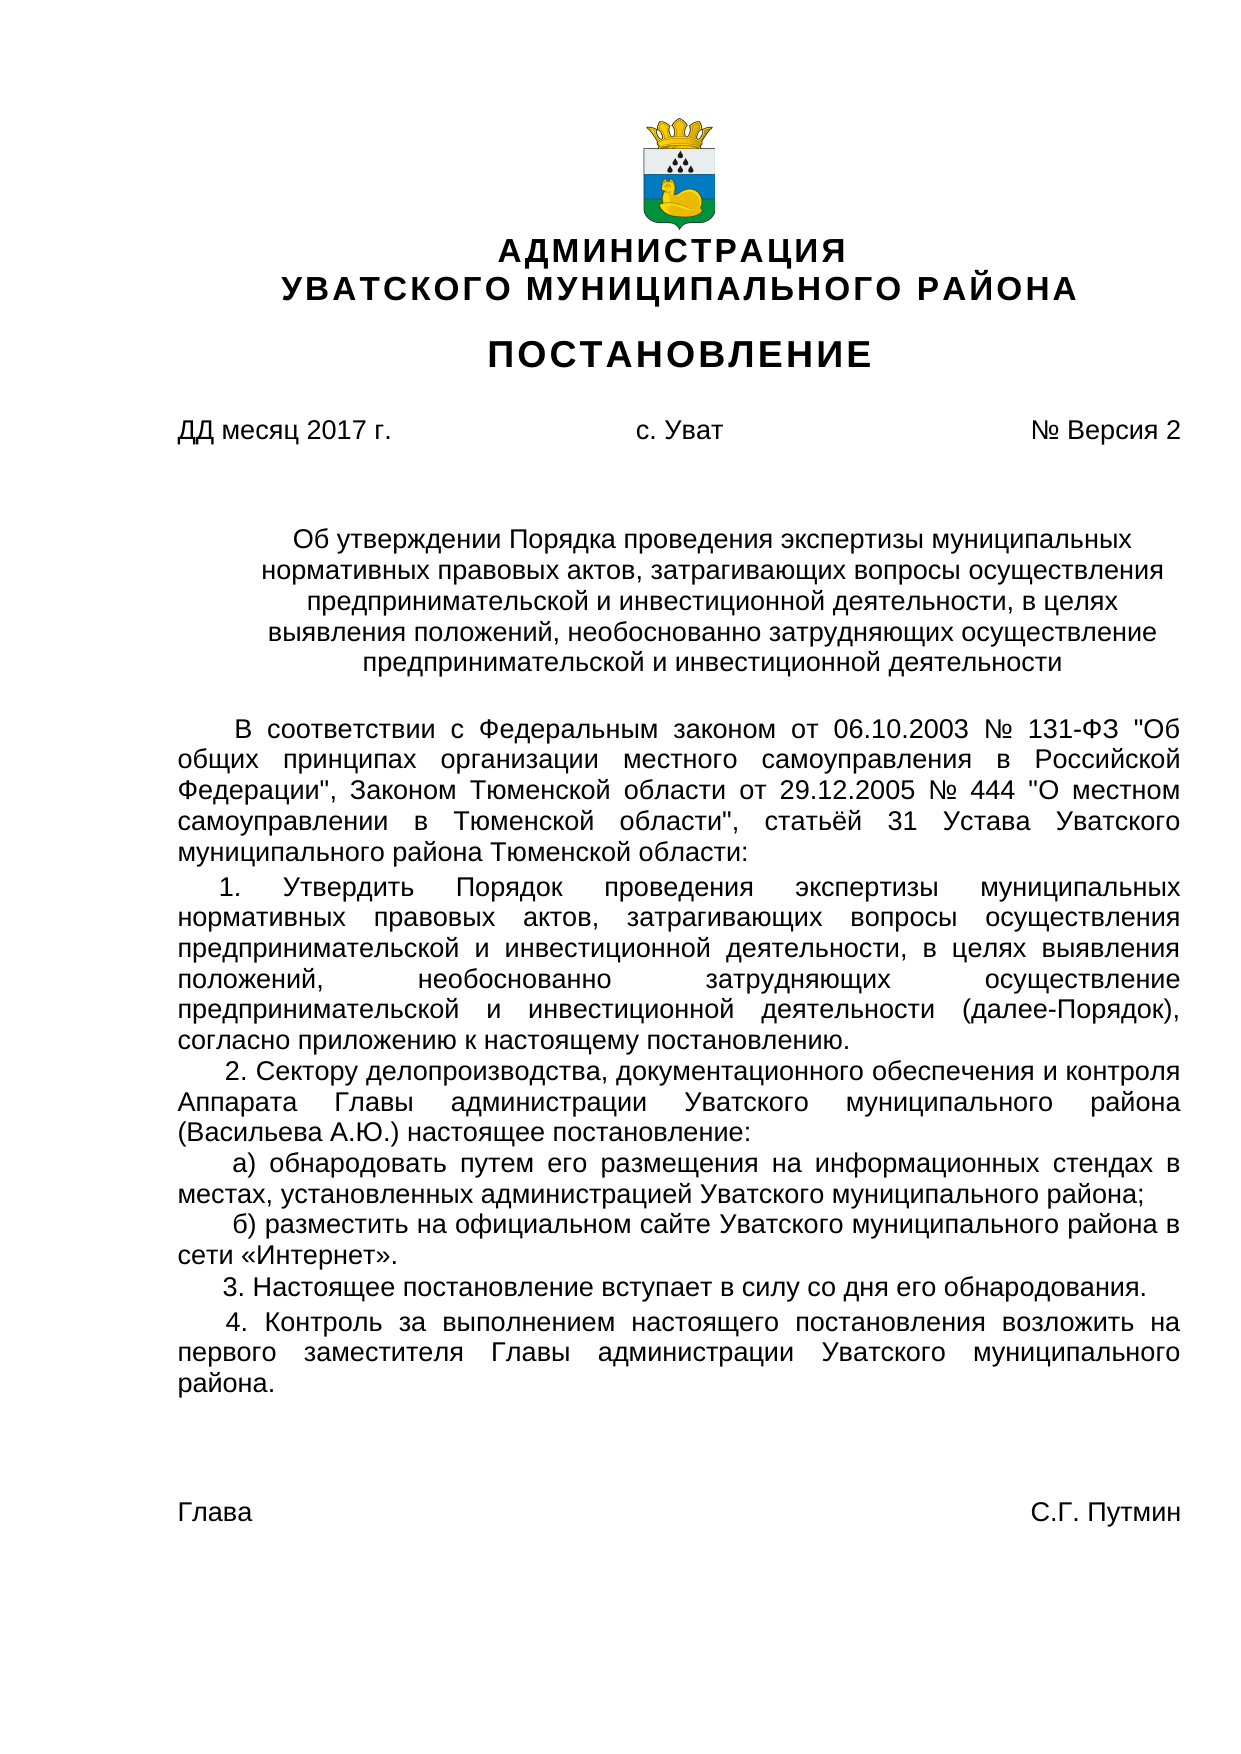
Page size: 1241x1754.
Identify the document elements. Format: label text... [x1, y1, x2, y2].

picture [643, 118, 715, 231]
text Глава С.Г. Путмин [177, 1496, 1181, 1527]
text Администрация Уватского муниципального района [177, 231, 1181, 307]
text а) обнародовать путем его размещения на информационных стендах в местах, установленных администрацией Уватского муниципального района; [177, 1148, 1181, 1209]
text 3. Настоящее постановление вступает в силу со дня его обнародования. [177, 1271, 1181, 1302]
text 2. Сектору делопроизводства, документационного обеспечения и контроля Аппарата Главы администрации Уватского муниципального района (Васильева А.Ю.) настоящее постановление: [177, 1056, 1181, 1148]
text ДД месяц 2017 г. с. Уват № Версия 2 [177, 414, 1181, 445]
text В соответствии с Федеральным законом от 06.10.2003 № 131-ФЗ "Об общих принципах организации местного самоуправления в Российской Федерации", Законом Тюменской области от 29.12.2005 № 444 "О местном самоуправлении в Тюменской области", статьёй 31 Устава Уватского муниципального района Тюменской области: [177, 713, 1181, 867]
text Об утверждении Порядка проведения экспертизы муниципальных нормативных правовых актов, затрагивающих вопросы осуществления предпринимательской и инвестиционной деятельности, в целях выявления положений, необоснованно затрудняющих осуществление предпринимательской и инвестиционной деятельности [244, 524, 1181, 678]
text 1. Утвердить Порядок проведения экспертизы муниципальных нормативных правовых актов, затрагивающих вопросы осуществления предпринимательской и инвестиционной деятельности, в целях выявления положений, необоснованно затрудняющих осуществление предпринимательской и инвестиционной деятельности (далее-Порядок), согласно приложению к настоящему постановлению. [177, 871, 1181, 1056]
text б) разместить на официальном сайте Уватского муниципального района в сети «Интернет». [177, 1209, 1181, 1271]
text 4. Контроль за выполнением настоящего постановления возложить на первого заместителя Главы администрации Уватского муниципального района. [177, 1306, 1181, 1398]
text Постановление [177, 332, 1181, 376]
